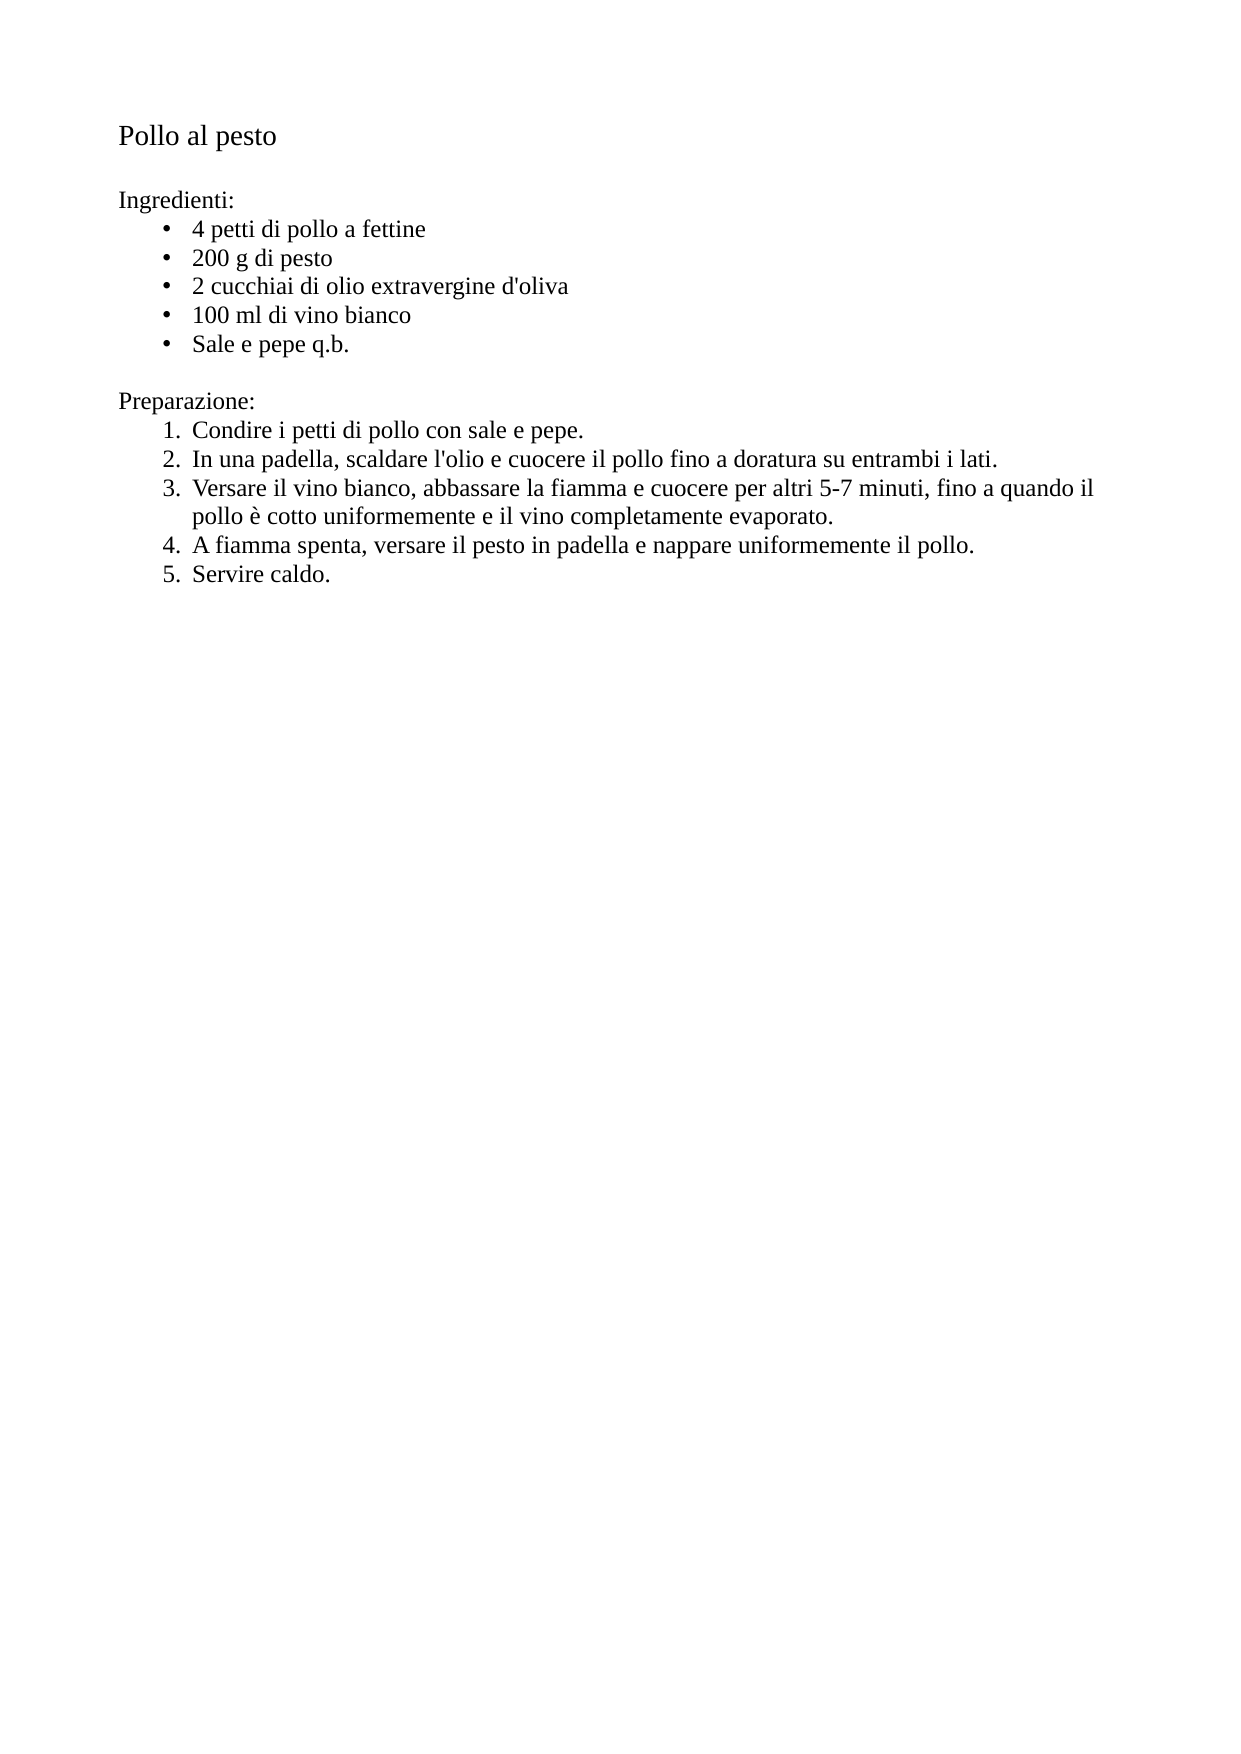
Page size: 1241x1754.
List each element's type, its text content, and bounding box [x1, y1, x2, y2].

list A fiamma spenta, versare il pesto in padella e nappare uniformemente il pollo. [162, 530, 1122, 559]
list Versare il vino bianco, abbassare la fiamma e cuocere per altri 5-7 minuti, fino a quando il pollo è cotto uniformemente e il vino completamente evaporato. [162, 473, 1122, 530]
list 2 cucchiai di olio extravergine d'oliva [162, 271, 1122, 300]
list Servire caldo. [162, 559, 1122, 588]
subtitle Pollo al pesto [118, 118, 1122, 152]
list Sale e pepe q.b. [162, 329, 1122, 358]
list Condire i petti di pollo con sale e pepe. [162, 415, 1122, 444]
list 4 petti di pollo a fettine [162, 214, 1122, 243]
list 200 g di pesto [162, 243, 1122, 271]
list In una padella, scaldare l'olio e cuocere il pollo fino a doratura su entrambi i lati. [162, 444, 1122, 473]
text Preparazione: [118, 386, 1122, 415]
text Ingredienti: [118, 185, 1122, 214]
list 100 ml di vino bianco [162, 300, 1122, 329]
